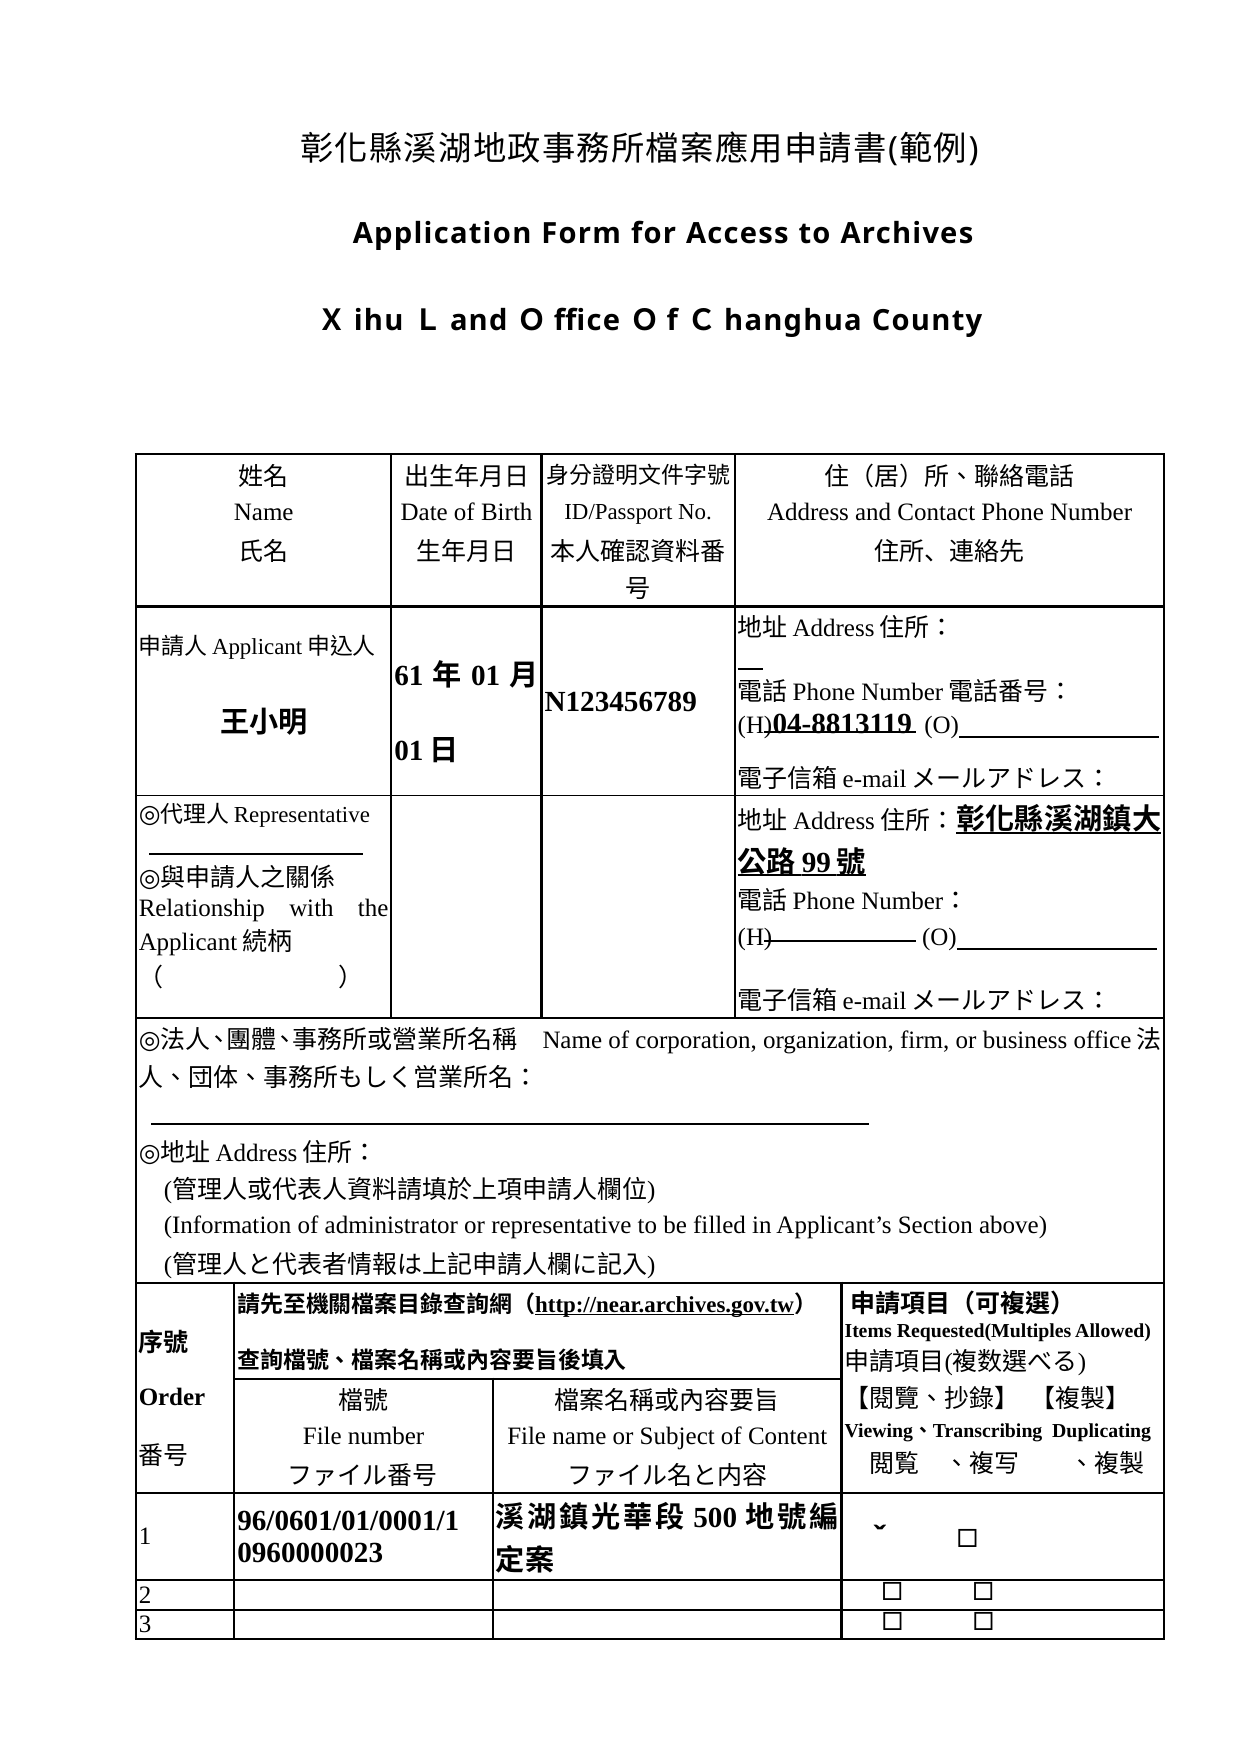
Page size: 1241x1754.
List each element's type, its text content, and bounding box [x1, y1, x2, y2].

table_cell ◎法人、團體、事務所或營業所名稱 Name of corporation, organization, firm, or business office法人、団体、事務所もしく営業所名： ◎地址Address住所： (管理人或代表人資料請填於上項申請人欄位) (Information of administrator or representative to be filled in Applicant’s Section above) (管理人と代表者情報は上記申請人欄に記入) [137, 1019, 1163, 1282]
table_cell [494, 1611, 840, 1638]
table_cell 地址Address住所：彰化縣溪湖鎮大公路99號 電話Phone Number： (O) 電子信箱e-mailメールアドレス： [736, 796, 1163, 1017]
table_cell 申請人Applicant申込人 王小明 [137, 608, 390, 795]
table_header 住（居）所、聯絡電話 Address and Contact Phone Number 住所、連絡先 [736, 455, 1163, 605]
table_cell 96/0601/01/0001/1 0960000023 [235, 1494, 492, 1579]
table_cell 檔案名稱或內容要旨 File name or Subject of Content ファイル名と内容 [494, 1380, 840, 1492]
table_cell 1 [137, 1494, 233, 1579]
table_header 姓名 Name 氏名 [137, 455, 390, 605]
table_cell [543, 796, 734, 1017]
table_cell [392, 796, 540, 1017]
table_cell 2 [137, 1581, 233, 1608]
table_cell ◎代理人Representative ◎與申請人之關係 Relationship with the Applicant続柄 （ ） [137, 796, 390, 1017]
table_cell 61年01月01日 [392, 608, 540, 795]
table_cell N123456789 [543, 608, 734, 795]
table_cell 3 [137, 1611, 233, 1638]
table_cell [235, 1581, 492, 1608]
subtitle Application Form for Access to Archives [305, 194, 1113, 269]
table_header 出生年月日Date of Birth 生年月日 [392, 455, 540, 605]
table_cell [494, 1581, 840, 1608]
table_cell ˇ  [843, 1494, 1163, 1579]
table_cell 溪湖鎮光華段500地號編定案 [494, 1494, 840, 1579]
table_cell   [843, 1611, 1163, 1638]
table_cell [235, 1611, 492, 1638]
table_header 身分證明文件字號ID/Passport No. 本人確認資料番号 [543, 455, 734, 605]
table_cell 檔號 File number ファイル番号 [235, 1380, 492, 1492]
table_cell 申請項目（可複選） Items Requested(Multiples Allowed) 申請項目(複数選べる) 【閱覽、抄錄】 【複製】 Viewing、Transcribing Duplicating 閲覧 、複写 、複製 [843, 1284, 1163, 1492]
table_cell 序號 Order 番号 [137, 1284, 233, 1492]
subtitle 彰化縣溪湖地政事務所檔案應用申請書(範例) [300, 108, 1113, 183]
table_cell   [843, 1581, 1163, 1608]
subtitle Ｘihu Ｌand Ｏffice Ｏf Ｃhanghua County [187, 281, 1113, 356]
table_cell 請先至機關檔案目錄查詢網（http://near.archives.gov.tw） 查詢檔號、檔案名稱或內容要旨後填入 [235, 1284, 840, 1377]
table_cell 地址Address住所： 電話Phone Number電話番号： (H)04-8813119 (O) 電子信箱e-mailメールアドレス： [736, 608, 1163, 795]
